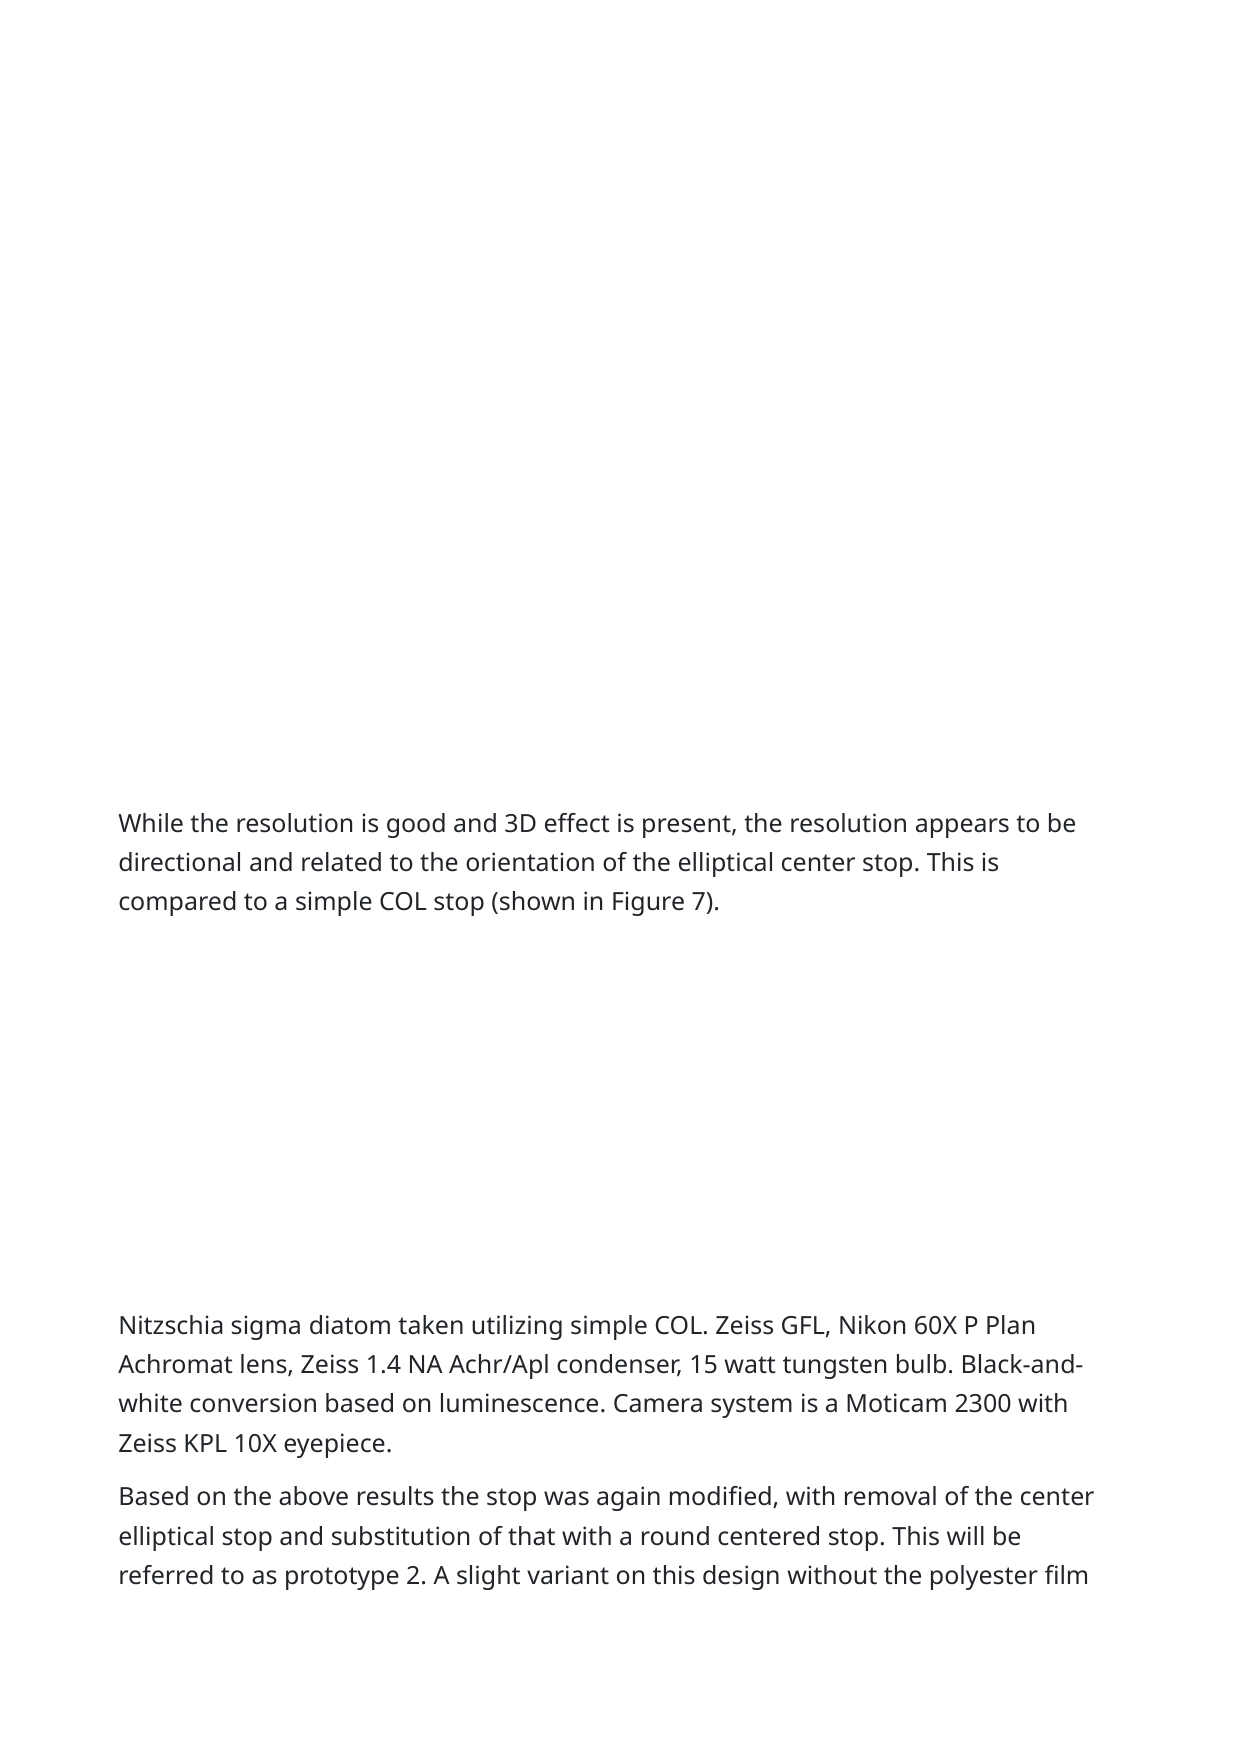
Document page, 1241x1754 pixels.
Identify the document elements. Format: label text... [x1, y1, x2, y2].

text While the resolution is good and 3D effect is present, the resolution appears to be directional and related to the orientation of the elliptical center stop. This is compared to a simple COL stop (shown in Figure 7). [118, 806, 1122, 918]
text Nitzschia sigma diatom taken utilizing simple COL. Zeiss GFL, Nikon 60X P Plan Achromat lens, Zeiss 1.4 NA Achr/Apl condenser, 15 watt tungsten bulb. Black-and-white conversion based on luminescence. Camera system is a Moticam 2300 with Zeiss KPL 10X eyepiece. [118, 938, 1122, 1459]
text Based on the above results the stop was again modified, with removal of the center elliptical stop and substitution of that with a round centered stop. This will be referred to as prototype 2. A slight variant on this design without the polyester film [118, 1479, 1122, 1591]
